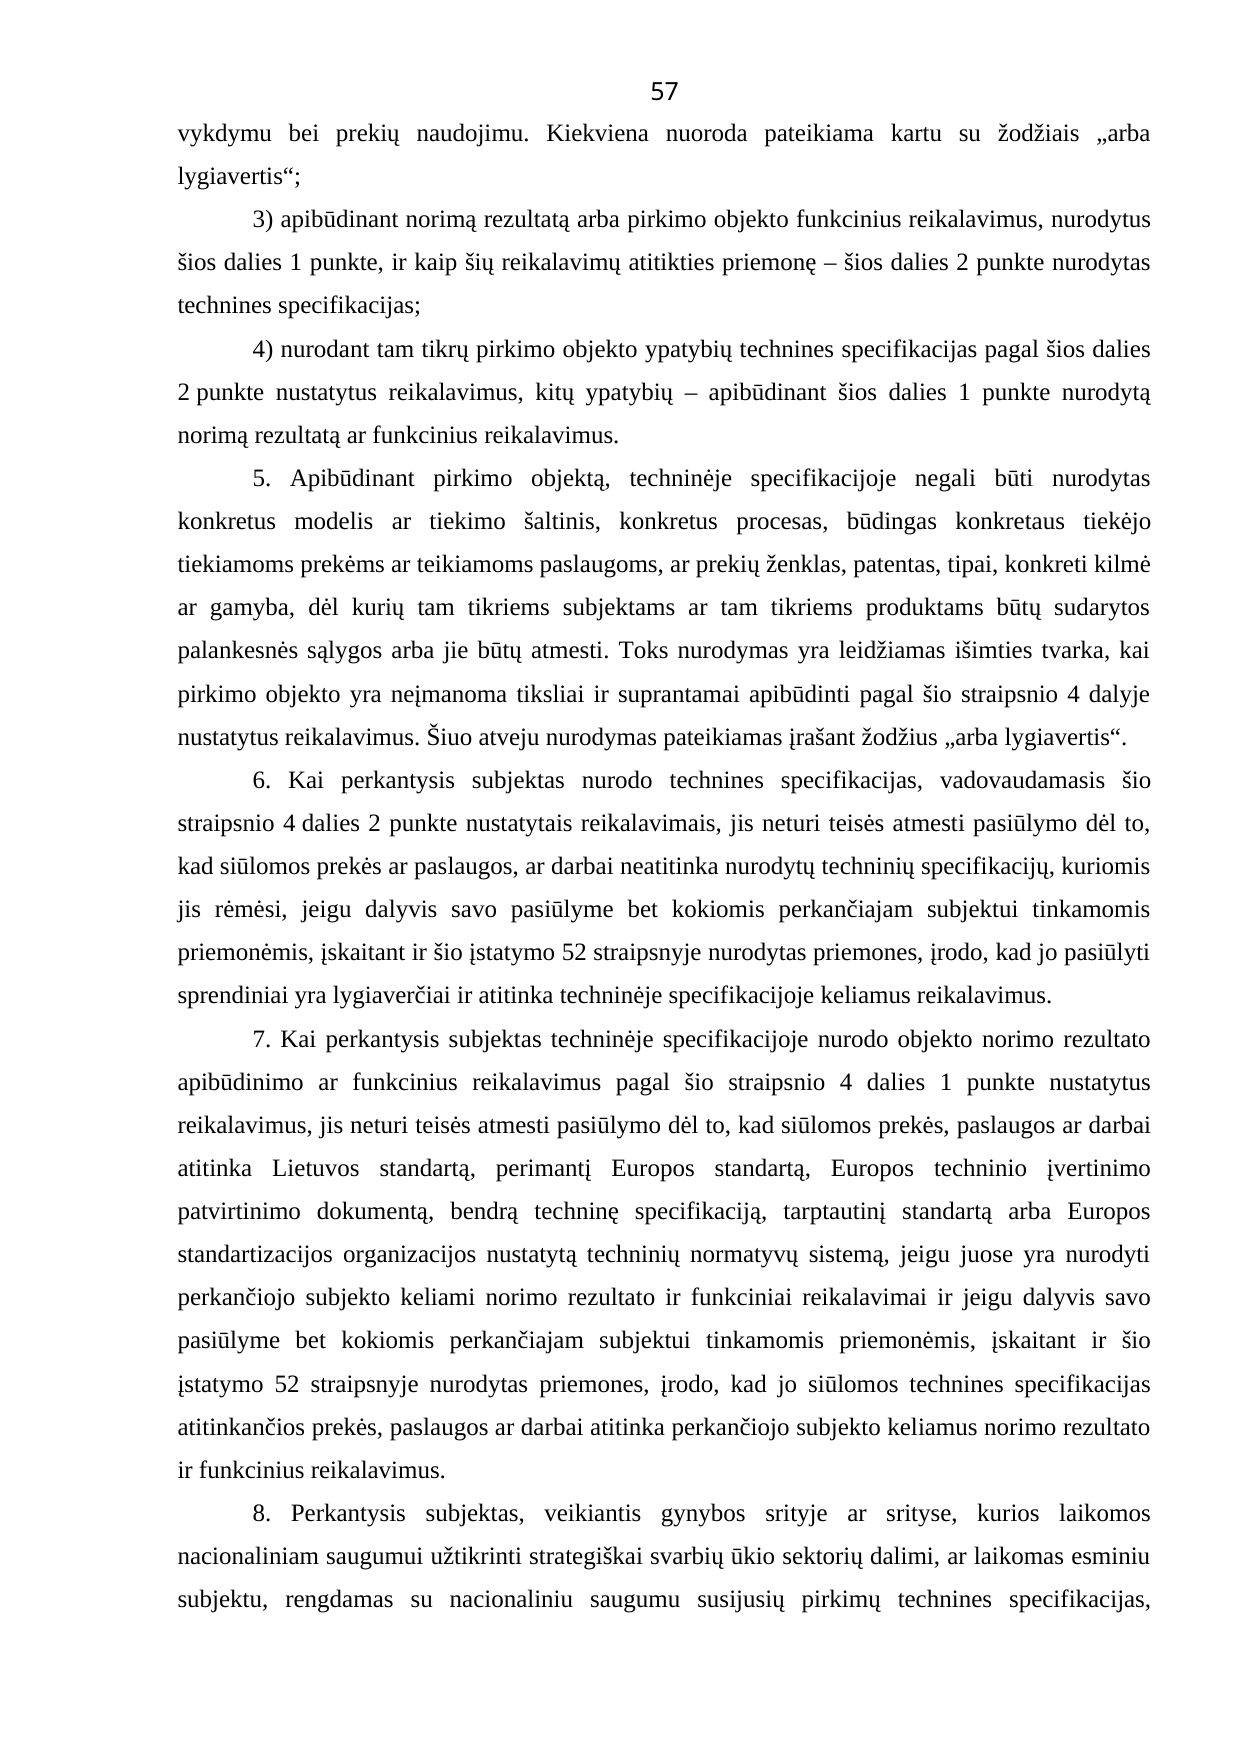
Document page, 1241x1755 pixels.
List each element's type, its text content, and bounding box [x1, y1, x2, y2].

text 8. Perkantysis subjektas, veikiantis gynybos srityje ar srityse, kurios laikomos nacionaliniam saugumui užtikrinti strategiškai svarbių ūkio sektorių dalimi, ar laikomas esminiu subjektu, rengdamas su nacionaliniu saugumu susijusių pirkimų technines specifikacijas, [177, 1498, 1152, 1613]
text 5. Apibūdinant pirkimo objektą, techninėje specifikacijoje negali būti nurodytas konkretus modelis ar tiekimo šaltinis, konkretus procesas, būdingas konkretaus tiekėjo tiekiamoms prekėms ar teikiamoms paslaugoms, ar prekių ženklas, patentas, tipai, konkreti kilmė ar gamyba, dėl kurių tam tikriems subjektams ar tam tikriems produktams būtų sudarytos palankesnės sąlygos arba jie būtų atmesti. Toks nurodymas yra leidžiamas išimties tvarka, kai pirkimo objekto yra neįmanoma tiksliai ir suprantamai apibūdinti pagal šio straipsnio 4 dalyje nustatytus reikalavimus. Šiuo atveju nurodymas pateikiamas įrašant žodžius „arba lygiavertis“. [177, 463, 1152, 751]
text 3) apibūdinant norimą rezultatą arba pirkimo objekto funkcinius reikalavimus, nurodytus šios dalies 1 punkte, ir kaip šių reikalavimų atitikties priemonę – šios dalies 2 punkte nurodytas technines specifikacijas; [177, 204, 1152, 319]
text 6. Kai perkantysis subjektas nurodo technines specifikacijas, vadovaudamasis šio straipsnio 4 dalies 2 punkte nustatytais reikalavimais, jis neturi teisės atmesti pasiūlymo dėl to, kad siūlomos prekės ar paslaugos, ar darbai neatitinka nurodytų techninių specifikacijų, kuriomis jis rėmėsi, jeigu dalyvis savo pasiūlyme bet kokiomis perkančiajam subjektui tinkamomis priemonėmis, įskaitant ir šio įstatymo 52 straipsnyje nurodytas priemones, įrodo, kad jo pasiūlyti sprendiniai yra lygiaverčiai ir atitinka techninėje specifikacijoje keliamus reikalavimus. [177, 765, 1152, 1009]
text 7. Kai perkantysis subjektas techninėje specifikacijoje nurodo objekto norimo rezultato apibūdinimo ar funkcinius reikalavimus pagal šio straipsnio 4 dalies 1 punkte nustatytus reikalavimus, jis neturi teisės atmesti pasiūlymo dėl to, kad siūlomos prekės, paslaugos ar darbai atitinka Lietuvos standartą, perimantį Europos standartą, Europos techninio įvertinimo patvirtinimo dokumentą, bendrą techninę specifikaciją, tarptautinį standartą arba Europos standartizacijos organizacijos nustatytą techninių normatyvų sistemą, jeigu juose yra nurodyti perkančiojo subjekto keliami norimo rezultato ir funkciniai reikalavimai ir jeigu dalyvis savo pasiūlyme bet kokiomis perkančiajam subjektui tinkamomis priemonėmis, įskaitant ir šio įstatymo 52 straipsnyje nurodytas priemones, įrodo, kad jo siūlomos technines specifikacijas atitinkančios prekės, paslaugos ar darbai atitinka perkančiojo subjekto keliamus norimo rezultato ir funkcinius reikalavimus. [177, 1024, 1152, 1484]
text 4) nurodant tam tikrų pirkimo objekto ypatybių technines specifikacijas pagal šios dalies 2 punkte nustatytus reikalavimus, kitų ypatybių – apibūdinant šios dalies 1 punkte nurodytą norimą rezultatą ar funkcinius reikalavimus. [177, 334, 1152, 449]
text vykdymu bei prekių naudojimu. Kiekviena nuoroda pateikiama kartu su žodžiais „arba lygiavertis“; [177, 118, 1152, 190]
